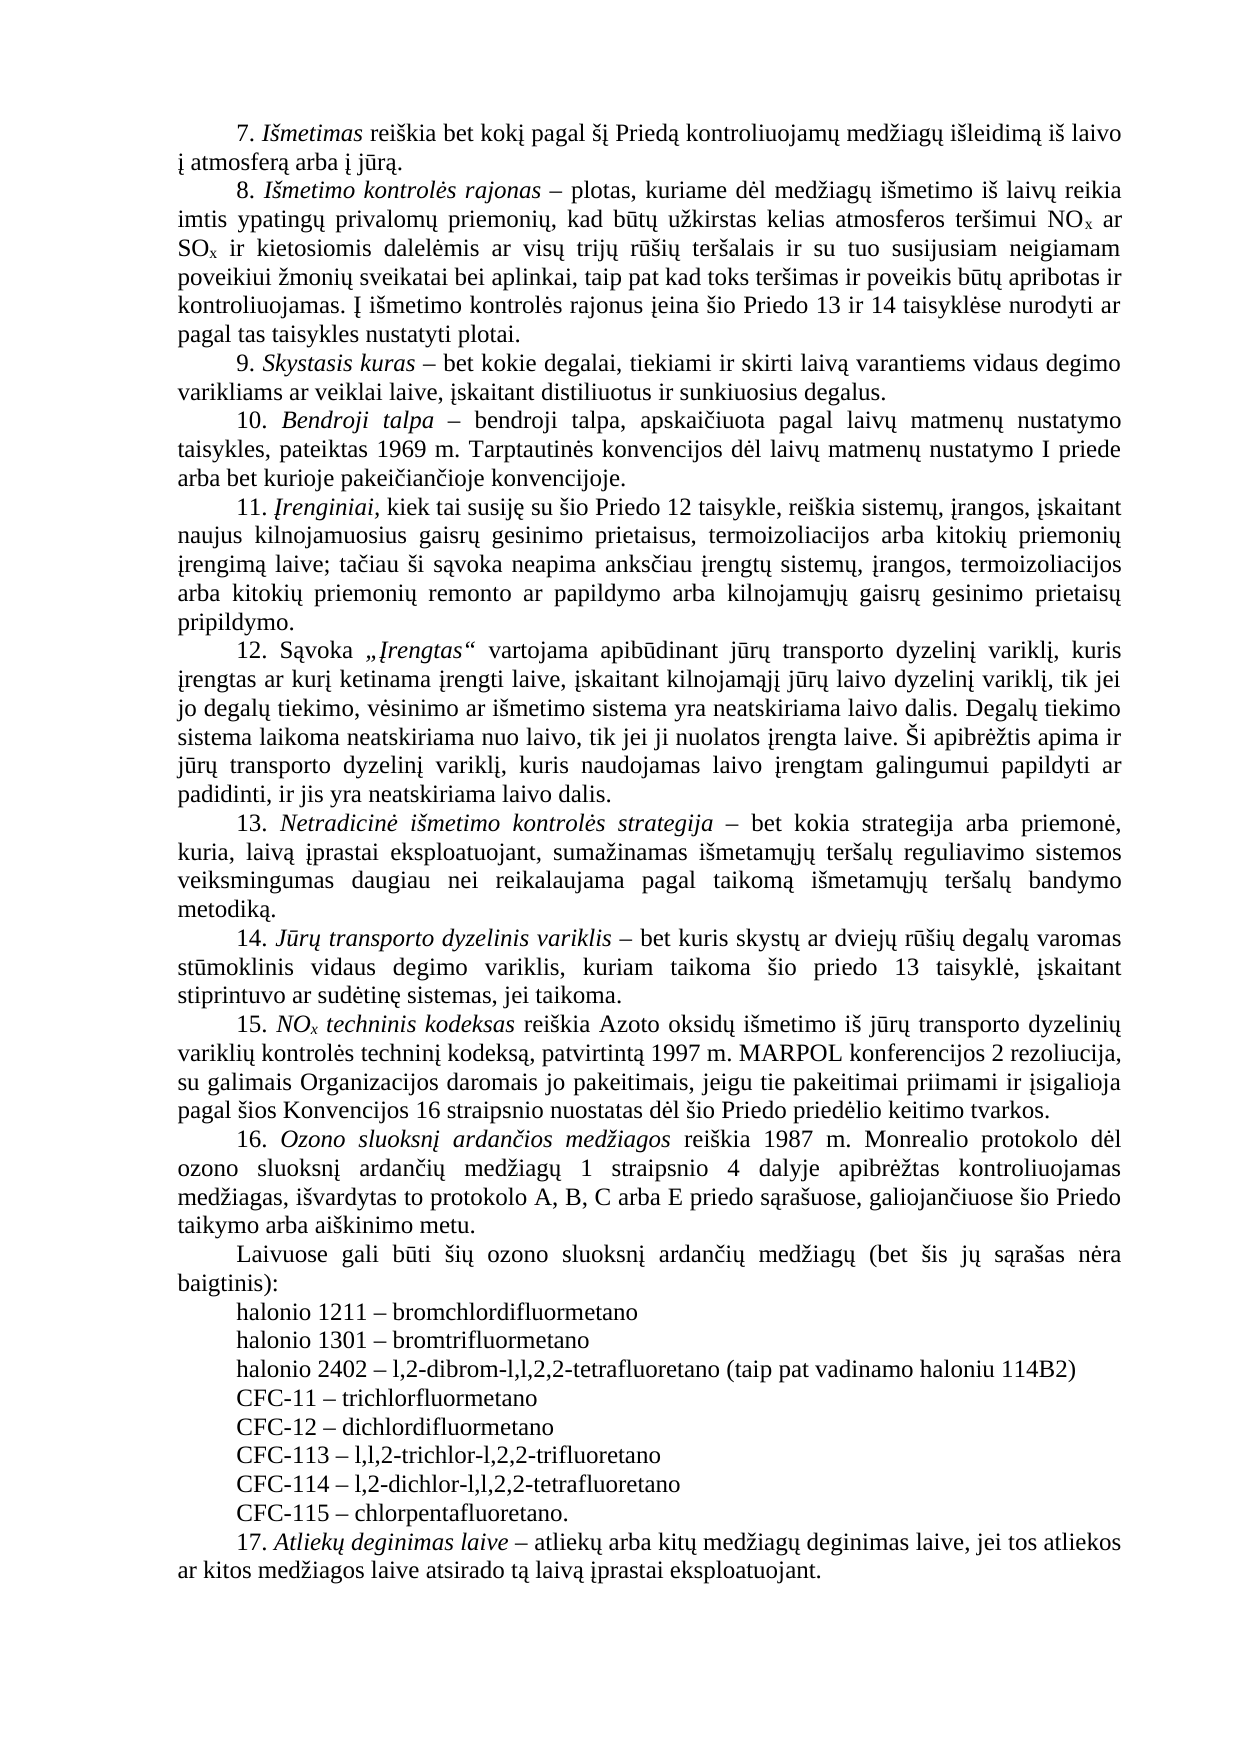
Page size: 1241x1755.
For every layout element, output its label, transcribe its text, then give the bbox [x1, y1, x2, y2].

text 12. Sąvoka „Įrengtas“ vartojama apibūdinant jūrų transporto dyzelinį variklį, kuris įrengtas ar kurį ketinama įrengti laive, įskaitant kilnojamąjį jūrų laivo dyzelinį variklį, tik jei jo degalų tiekimo, vėsinimo ar išmetimo sistema yra neatskiriama laivo dalis. Degalų tiekimo sistema laikoma neatskiriama nuo laivo, tik jei ji nuolatos įrengta laive. Ši apibrėžtis apima ir jūrų transporto dyzelinį variklį, kuris naudojamas laivo įrengtam galingumui papildyti ar padidinti, ir jis yra neatskiriama laivo dalis. [177, 636, 1122, 808]
text 15. NOx techninis kodeksas reiškia Azoto oksidų išmetimo iš jūrų transporto dyzelinių variklių kontrolės techninį kodeksą, patvirtintą 1997 m. MARPOL konferencijos 2 rezoliucija, su galimais Organizacijos daromais jo pakeitimais, jeigu tie pakeitimai priimami ir įsigalioja pagal šios Konvencijos 16 straipsnio nuostatas dėl šio Priedo priedėlio keitimo tvarkos. [177, 1009, 1122, 1124]
text 14. Jūrų transporto dyzelinis variklis – bet kuris skystų ar dviejų rūšių degalų varomas stūmoklinis vidaus degimo variklis, kuriam taikoma šio priedo 13 taisyklė, įskaitant stiprintuvo ar sudėtinę sistemas, jei taikoma. [177, 923, 1122, 1009]
text CFC-115 – chlorpentafluoretano. [177, 1498, 1122, 1527]
text 11. Įrenginiai, kiek tai susiję su šio Priedo 12 taisykle, reiškia sistemų, įrangos, įskaitant naujus kilnojamuosius gaisrų gesinimo prietaisus, termoizoliacijos arba kitokių priemonių įrengimą laive; tačiau ši sąvoka neapima anksčiau įrengtų sistemų, įrangos, termoizoliacijos arba kitokių priemonių remonto ar papildymo arba kilnojamųjų gaisrų gesinimo prietaisų pripildymo. [177, 492, 1122, 636]
text 13. Netradicinė išmetimo kontrolės strategija – bet kokia strategija arba priemonė, kuria, laivą įprastai eksploatuojant, sumažinamas išmetamųjų teršalų reguliavimo sistemos veiksmingumas daugiau nei reikalaujama pagal taikomą išmetamųjų teršalų bandymo metodiką. [177, 808, 1122, 923]
text halonio 1211 – bromchlordifluormetano [177, 1297, 1122, 1326]
text 17. Atliekų deginimas laive – atliekų arba kitų medžiagų deginimas laive, jei tos atliekos ar kitos medžiagos laive atsirado tą laivą įprastai eksploatuojant. [177, 1527, 1122, 1584]
text CFC-12 – dichlordifluormetano [177, 1412, 1122, 1441]
text 8. Išmetimo kontrolės rajonas – plotas, kuriame dėl medžiagų išmetimo iš laivų reikia imtis ypatingų privalomų priemonių, kad būtų užkirstas kelias atmosferos teršimui NOx ar SOx ir kietosiomis dalelėmis ar visų trijų rūšių teršalais ir su tuo susijusiam neigiamam poveikiui žmonių sveikatai bei aplinkai, taip pat kad toks teršimas ir poveikis būtų apribotas ir kontroliuojamas. Į išmetimo kontrolės rajonus įeina šio Priedo 13 ir 14 taisyklėse nurodyti ar pagal tas taisykles nustatyti plotai. [177, 176, 1122, 348]
text 10. Bendroji talpa – bendroji talpa, apskaičiuota pagal laivų matmenų nustatymo taisykles, pateiktas 1969 m. Tarptautinės konvencijos dėl laivų matmenų nustatymo I priede arba bet kurioje pakeičiančioje konvencijoje. [177, 406, 1122, 492]
text halonio 2402 – l,2-dibrom-l,l,2,2-tetrafluoretano (taip pat vadinamo haloniu 114B2) [177, 1354, 1122, 1383]
text CFC-11 – trichlorfluormetano [177, 1383, 1122, 1412]
text halonio 1301 – bromtrifluormetano [177, 1326, 1122, 1354]
text CFC-114 – l,2-dichlor-l,l,2,2-tetrafluoretano [177, 1469, 1122, 1498]
text 7. Išmetimas reiškia bet kokį pagal šį Priedą kontroliuojamų medžiagų išleidimą iš laivo į atmosferą arba į jūrą. [177, 118, 1122, 176]
text 16. Ozono sluoksnį ardančios medžiagos reiškia 1987 m. Monrealio protokolo dėl ozono sluoksnį ardančių medžiagų 1 straipsnio 4 dalyje apibrėžtas kontroliuojamas medžiagas, išvardytas to protokolo A, B, C arba E priedo sąrašuose, galiojančiuose šio Priedo taikymo arba aiškinimo metu. [177, 1124, 1122, 1239]
text CFC-113 – l,l,2-trichlor-l,2,2-trifluoretano [177, 1441, 1122, 1469]
text Laivuose gali būti šių ozono sluoksnį ardančių medžiagų (bet šis jų sąrašas nėra baigtinis): [177, 1239, 1122, 1297]
text 9. Skystasis kuras – bet kokie degalai, tiekiami ir skirti laivą varantiems vidaus degimo varikliams ar veiklai laive, įskaitant distiliuotus ir sunkiuosius degalus. [177, 348, 1122, 406]
